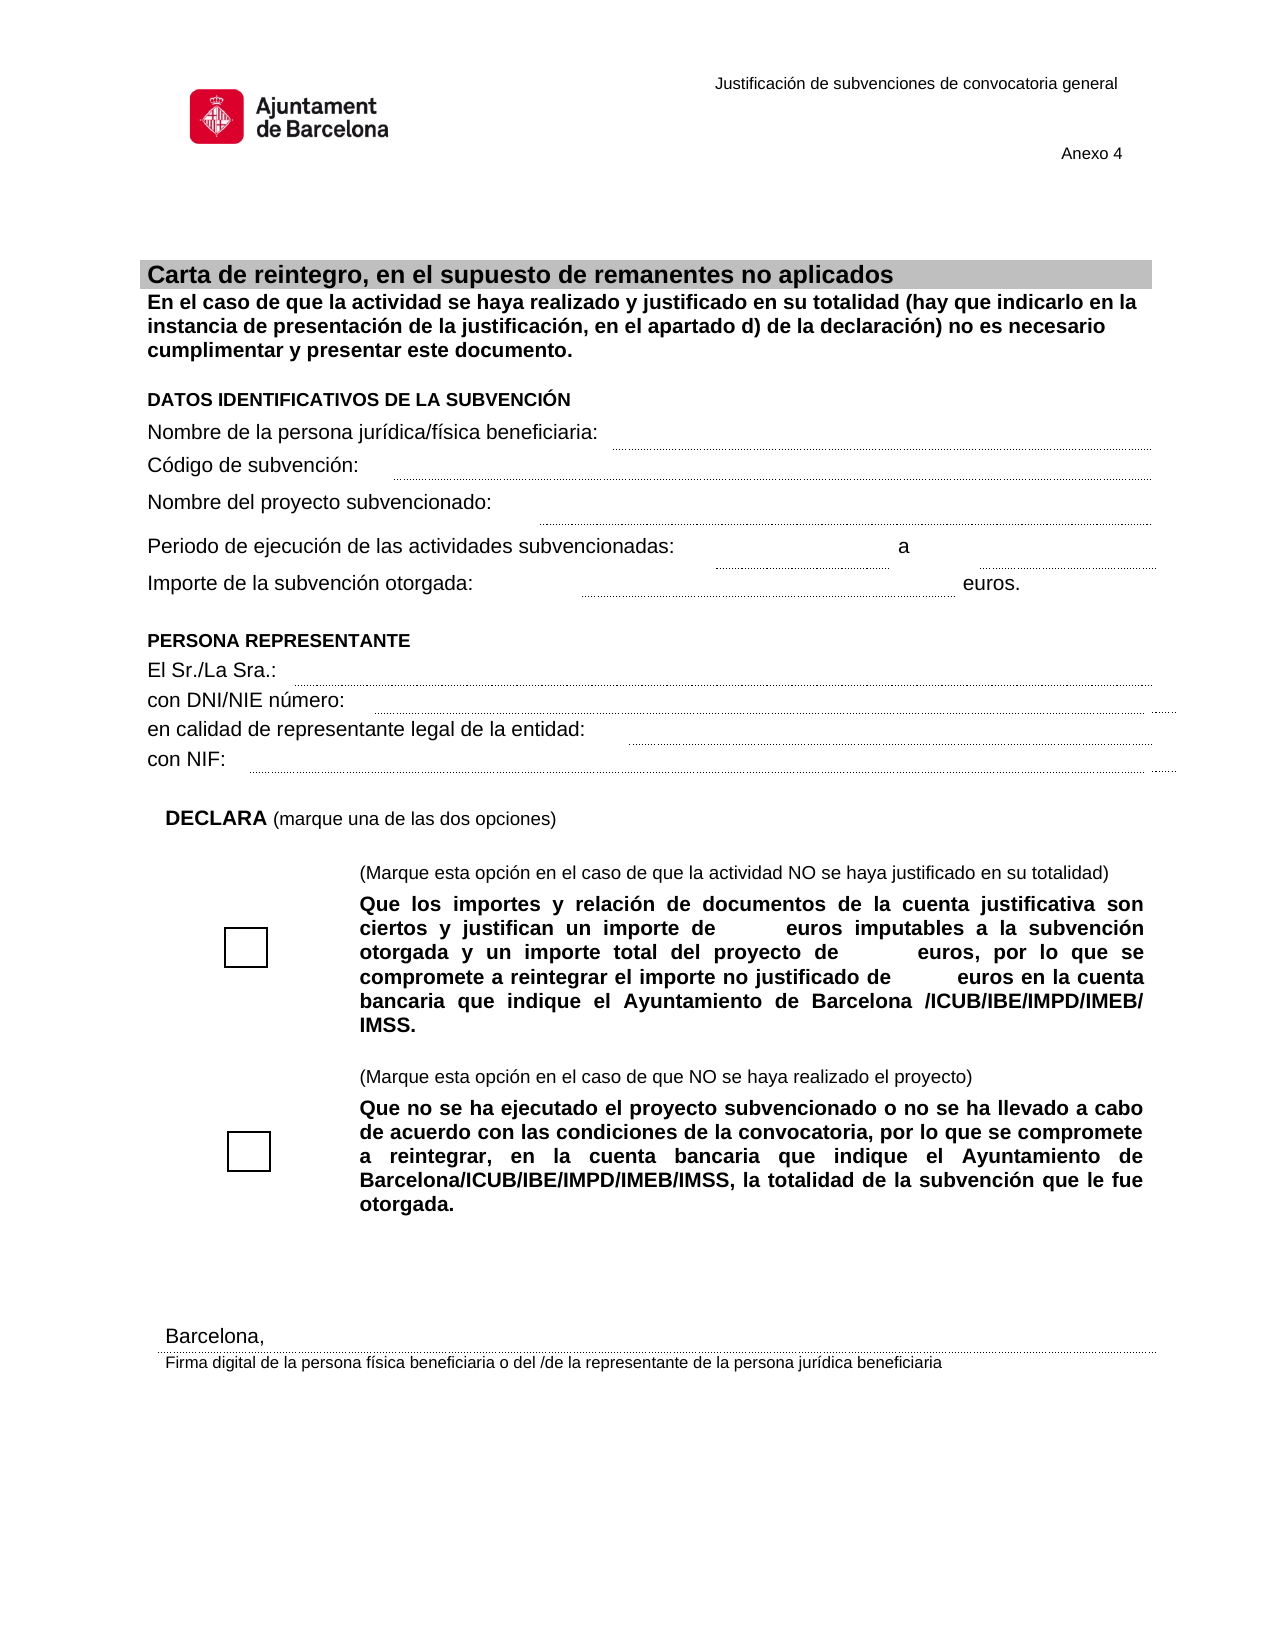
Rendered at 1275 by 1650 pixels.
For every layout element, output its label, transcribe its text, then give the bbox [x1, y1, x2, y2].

table_cell [140, 1036, 158, 1066]
table_cell Importe de la subvención otorgada: [140, 568, 582, 596]
table_cell [1156, 1036, 1176, 1066]
table_cell [352, 1036, 716, 1066]
table_cell [1156, 596, 1176, 625]
table_cell [140, 1352, 158, 1382]
table_cell [140, 1323, 158, 1352]
table_cell [1152, 1096, 1156, 1263]
table_cell [716, 1263, 955, 1293]
table_cell (Marque esta opción en el caso de que NO se haya realizado el proyecto) [352, 1066, 1152, 1096]
table_cell [158, 862, 352, 1036]
table_cell Nombre de la persona jurídica/física beneficiaria: [140, 415, 613, 449]
table_cell [716, 833, 955, 862]
table_cell [158, 1066, 352, 1263]
table_cell El Sr./La Sra.: [140, 655, 294, 684]
table_cell [1017, 833, 1152, 862]
table_cell Que no se ha ejecutado el proyecto subvencionado o no se ha llevado a cabo de acuerdo con las condiciones de la convocatoria, por lo que se compromete a reintegrar, en la cuenta bancaria que indique el Ayuntamiento de Barcelona/ICUB/IBE/IMPD/IMEB/IMSS, la totalidad de la subvención que le fue otorgada. [352, 1096, 1152, 1263]
table_cell [1152, 415, 1156, 449]
table_cell [1156, 415, 1176, 449]
table_cell [1017, 1263, 1152, 1293]
table_cell euros. [955, 568, 1152, 596]
table_cell [1152, 596, 1156, 625]
table_cell [1156, 479, 1176, 524]
table_cell [955, 1263, 962, 1293]
table_cell [1156, 803, 1176, 832]
table_cell con NIF: [140, 744, 242, 773]
table_cell [716, 524, 891, 568]
table_cell [1156, 1263, 1176, 1293]
table_cell [367, 685, 1152, 714]
table_cell [613, 415, 1152, 449]
table_cell [1017, 1036, 1152, 1066]
table_cell [1156, 655, 1176, 684]
table_cell [1156, 685, 1176, 714]
table_cell [1152, 625, 1156, 655]
table_cell [394, 449, 1152, 479]
table_cell Código de subvención: [140, 449, 394, 479]
table_cell [1152, 290, 1156, 385]
table_cell [1156, 290, 1176, 385]
table_cell [352, 1263, 716, 1293]
table_cell [1156, 1096, 1176, 1263]
table_cell [1156, 1352, 1176, 1382]
table_cell [140, 596, 1152, 625]
table_cell con DNI/NIE número: [140, 685, 367, 714]
table_cell [140, 1293, 158, 1322]
table_cell [140, 862, 158, 892]
table_cell [955, 833, 962, 862]
table_cell [158, 1036, 352, 1066]
table_cell [1156, 862, 1176, 892]
table_cell [582, 568, 955, 596]
table_cell [962, 1036, 1017, 1066]
table_header Carta de reintegro, en el supuesto de remanentes no aplicados [140, 260, 1152, 289]
table_cell [1152, 449, 1156, 479]
table_cell [1152, 1293, 1156, 1322]
table_cell Barcelona, [158, 1323, 1156, 1352]
table_cell [140, 803, 158, 832]
table_cell Periodo de ejecución de las actividades subvencionadas: [140, 524, 716, 568]
table_cell [980, 524, 1156, 568]
picture [189, 89, 389, 144]
table_cell [242, 744, 1152, 773]
table_cell [716, 1293, 955, 1322]
table_cell [716, 1036, 955, 1066]
table_cell [1156, 714, 1176, 744]
table_cell [1156, 892, 1176, 1036]
table_cell [158, 1263, 352, 1293]
table_cell En el caso de que la actividad se haya realizado y justificado en su totalidad (hay que indicarlo en la instancia de presentación de la justificación, en el apartado d) de la declaración) no es necesario cumplimentar y presentar este documento. [140, 290, 1152, 385]
table_cell [955, 1036, 962, 1066]
table_cell [1152, 862, 1156, 892]
table_cell [1152, 714, 1156, 744]
table_cell [1152, 479, 1156, 524]
table_cell [1156, 449, 1176, 479]
table_cell [1152, 1263, 1156, 1293]
table_cell [140, 1263, 158, 1293]
table_cell [1152, 655, 1156, 684]
table_cell [352, 1293, 716, 1322]
table_cell Firma digital de la persona física beneficiaria o del /de la representante de la persona jurídica beneficiaria [158, 1352, 1156, 1382]
table_cell [140, 1066, 158, 1096]
table_cell [1156, 568, 1176, 596]
table_cell [1152, 744, 1156, 773]
table_cell [1156, 524, 1176, 568]
table_cell [1156, 1293, 1176, 1322]
table_cell [140, 773, 1152, 803]
table_cell [1156, 625, 1176, 655]
table_header [1152, 260, 1156, 289]
table_cell [1152, 803, 1156, 832]
table_cell Que los importes y relación de documentos de la cuenta justificativa son ciertos y justifican un importe de euros imputables a la subvención otorgada y un importe total del proyecto de euros, por lo que se compromete a reintegrar el importe no justificado de euros en la cuenta bancaria que indique el Ayuntamiento de Barcelona /ICUB/IBE/IMPD/IMEB/ IMSS. [352, 892, 1152, 1036]
table_cell [1156, 773, 1176, 803]
table_cell [1156, 1066, 1176, 1096]
table_cell (Marque esta opción en el caso de que la actividad NO se haya justificado en su totalidad) [352, 862, 1152, 892]
table_cell [1017, 1293, 1152, 1322]
table_cell [140, 833, 158, 862]
table_cell PERSONA REPRESENTANTE [140, 625, 1152, 655]
table_cell [1152, 685, 1156, 714]
table_cell Nombre del proyecto subvencionado: [140, 479, 540, 524]
table_cell DATOS IDENTIFICATIVOS DE LA SUBVENCIÓN [140, 385, 1152, 415]
table_cell [295, 655, 1152, 684]
table_cell [158, 833, 352, 862]
table_cell a [891, 524, 980, 568]
table_cell [1152, 892, 1156, 1036]
table_cell [540, 479, 1152, 524]
table_cell [1156, 833, 1176, 862]
table_cell [1152, 385, 1156, 415]
table_cell [1152, 773, 1156, 803]
table_header [1156, 260, 1176, 289]
table_cell [1152, 1066, 1156, 1096]
table_cell [140, 892, 158, 1036]
table_cell [352, 833, 716, 862]
table_cell [158, 1293, 352, 1322]
table_cell [962, 1293, 1017, 1322]
table_cell [1152, 1036, 1156, 1066]
table_cell [1156, 385, 1176, 415]
table_cell [1156, 744, 1176, 773]
table_cell [962, 833, 1017, 862]
table_cell DECLARA (marque una de las dos opciones) [158, 803, 1152, 832]
table_cell [962, 1263, 1017, 1293]
table_cell [955, 1293, 962, 1322]
table_cell [1152, 568, 1156, 596]
table_cell [140, 1096, 158, 1263]
table_cell en calidad de representante legal de la entidad: [140, 714, 629, 744]
table_cell [1152, 833, 1156, 862]
table_cell [629, 714, 1152, 744]
table_cell [1156, 1323, 1176, 1352]
